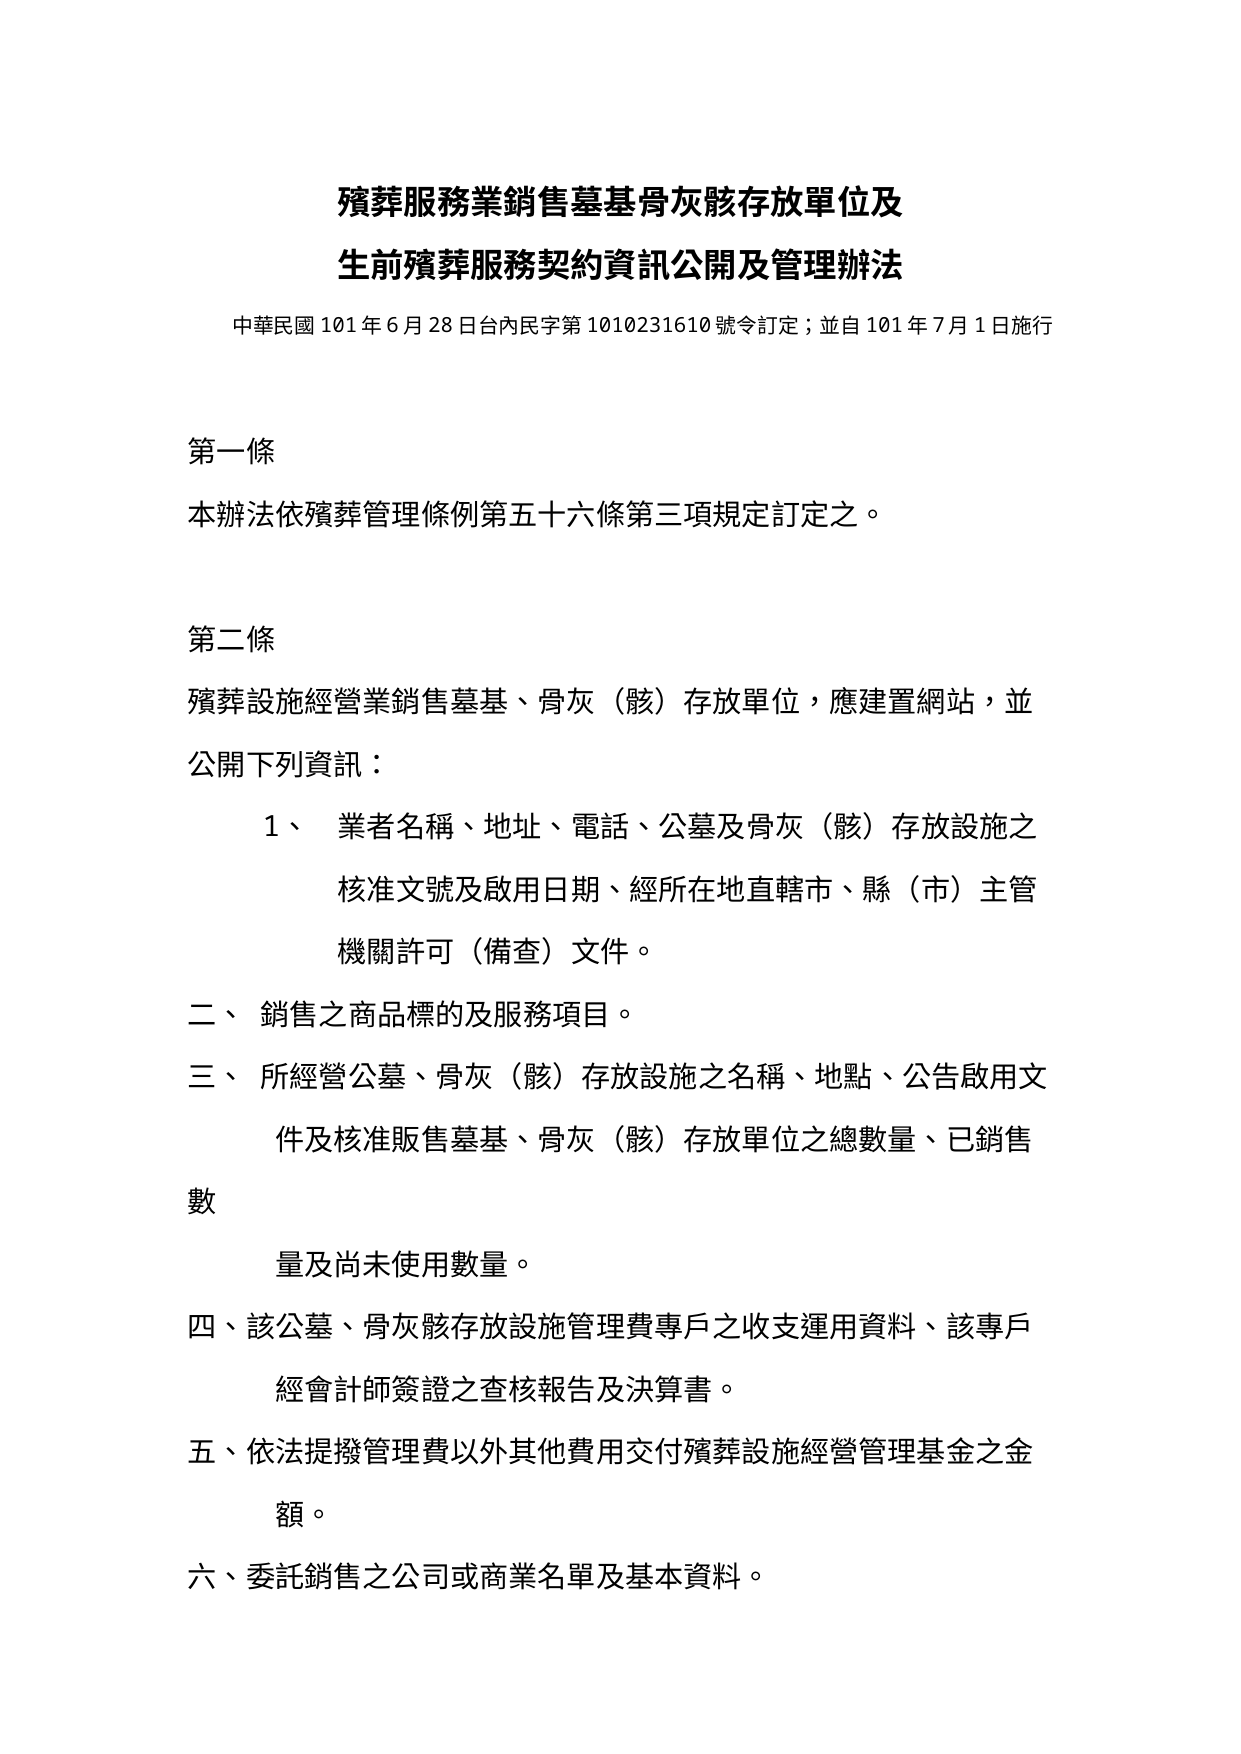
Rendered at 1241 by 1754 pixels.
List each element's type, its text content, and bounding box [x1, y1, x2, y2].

text 二、 銷售之商品標的及服務項目。 [187, 971, 1053, 1033]
text 殯葬服務業銷售墓基骨灰骸存放單位及 [187, 158, 1053, 221]
text 殯葬設施經營業銷售墓基、骨灰（骸）存放單位，應建置網站，並公開下列資訊： [187, 658, 1053, 783]
text 五、依法提撥管理費以外其他費用交付殯葬設施經營管理基金之金 [187, 1408, 1053, 1471]
text 生前殯葬服務契約資訊公開及管理辦法 [187, 221, 1053, 283]
text 經會計師簽證之查核報告及決算書。 [187, 1346, 1053, 1408]
text 第二條 [187, 596, 1053, 658]
text 四、該公墓、骨灰骸存放設施管理費專戶之收支運用資料、該專戶 [187, 1283, 1053, 1346]
text 本辦法依殯葬管理條例第五十六條第三項規定訂定之。 [187, 471, 1053, 533]
text 三、 所經營公墓、骨灰（骸）存放設施之名稱、地點、公告啟用文 [187, 1033, 1053, 1096]
text 六、委託銷售之公司或商業名單及基本資料。 [187, 1533, 1053, 1596]
text 量及尚未使用數量。 [187, 1221, 1053, 1283]
text 額。 [187, 1471, 1053, 1533]
text 第一條 [187, 408, 1053, 471]
text 件及核准販售墓基、骨灰（骸）存放單位之總數量、已銷售數 [187, 1096, 1053, 1221]
text 中華民國101年6月28日台內民字第1010231610號令訂定；並自101年7月1日施行 [187, 283, 1053, 346]
list 業者名稱、地址、電話、公墓及骨灰（骸）存放設施之核准文號及啟用日期、經所在地直轄市、縣（市）主管機關許可（備查）文件。 [262, 783, 1053, 971]
